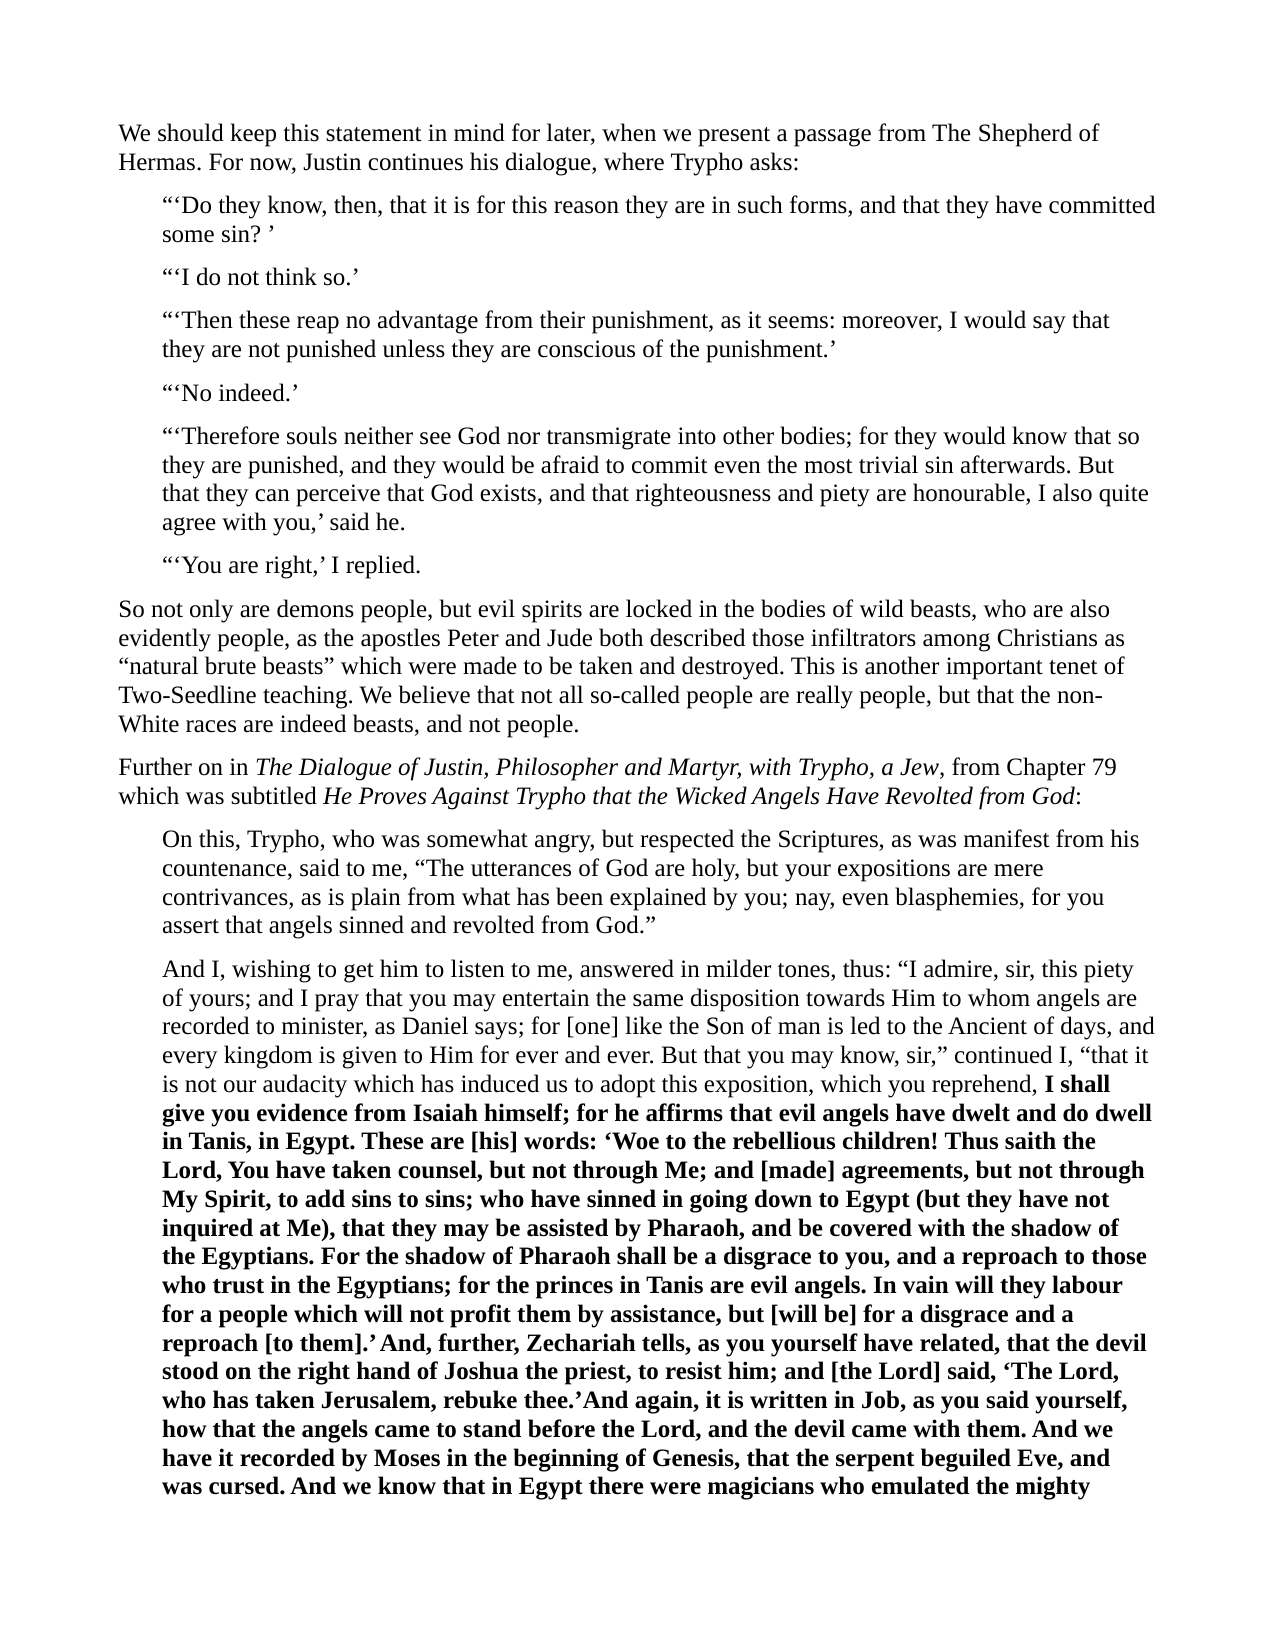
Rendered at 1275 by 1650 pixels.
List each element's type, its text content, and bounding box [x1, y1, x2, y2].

text So not only are demons people, but evil spirits are locked in the bodies of wild beasts, who are also evidently people, as the apostles Peter and Jude both described those infiltrators among Christians as “natural brute beasts” which were made to be taken and destroyed. This is another important tenet of Two-Seedline teaching. We believe that not all so-called people are really people, but that the non-White races are indeed beasts, and not people. [118, 594, 1157, 738]
text Further on in The Dialogue of Justin, Philosopher and Martyr, with Trypho, a Jew, from Chapter 79 which was subtitled He Proves Against Trypho that the Wicked Angels Have Revolted from God: [118, 752, 1157, 810]
text We should keep this statement in mind for later, when we present a passage from The Shepherd of Hermas. For now, Justin continues his dialogue, where Trypho asks: [118, 118, 1157, 176]
text “‘No indeed.’ [162, 378, 1157, 406]
text “‘You are right,’ I replied. [162, 551, 1157, 579]
text “‘Therefore souls neither see God nor transmigrate into other bodies; for they would know that so they are punished, and they would be afraid to commit even the most trivial sin afterwards. But that they can perceive that God exists, and that righteousness and piety are honourable, I also quite agree with you,’ said he. [162, 421, 1157, 536]
text And I, wishing to get him to listen to me, answered in milder tones, thus: “I admire, sir, this piety of yours; and I pray that you may entertain the same disposition towards Him to whom angels are recorded to minister, as Daniel says; for [one] like the Son of man is led to the Ancient of days, and every kingdom is given to Him for ever and ever. But that you may know, sir,” continued I, “that it is not our audacity which has induced us to adopt this exposition, which you reprehend, I shall give you evidence from Isaiah himself; for he affirms that evil angels have dwelt and do dwell in Tanis, in Egypt. These are [his] words: ‘Woe to the rebellious children! Thus saith the Lord, You have taken counsel, but not through Me; and [made] agreements, but not through My Spirit, to add sins to sins; who have sinned in going down to Egypt (but they have not inquired at Me), that they may be assisted by Pharaoh, and be covered with the shadow of the Egyptians. For the shadow of Pharaoh shall be a disgrace to you, and a reproach to those who trust in the Egyptians; for the princes in Tanis are evil angels. In vain will they labour for a people which will not profit them by assistance, but [will be] for a disgrace and a reproach [to them].’ And, further, Zechariah tells, as you yourself have related, that the devil stood on the right hand of Joshua the priest, to resist him; and [the Lord] said, ‘The Lord, who has taken Jerusalem, rebuke thee.’And again, it is written in Job, as you said yourself, how that the angels came to stand before the Lord, and the devil came with them. And we have it recorded by Moses in the beginning of Genesis, that the serpent beguiled Eve, and was cursed. And we know that in Egypt there were magicians who emulated the mighty [162, 954, 1157, 1500]
text “‘Do they know, then, that it is for this reason they are in such forms, and that they have committed some sin? ’ [162, 190, 1157, 248]
text “‘I do not think so.’ [162, 262, 1157, 291]
text On this, Trypho, who was somewhat angry, but respected the Scriptures, as was manifest from his countenance, said to me, “The utterances of God are holy, but your expositions are mere contrivances, as is plain from what has been explained by you; nay, even blasphemies, for you assert that angels sinned and revolted from God.” [162, 824, 1157, 939]
text “‘Then these reap no advantage from their punishment, as it seems: moreover, I would say that they are not punished unless they are conscious of the punishment.’ [162, 306, 1157, 363]
